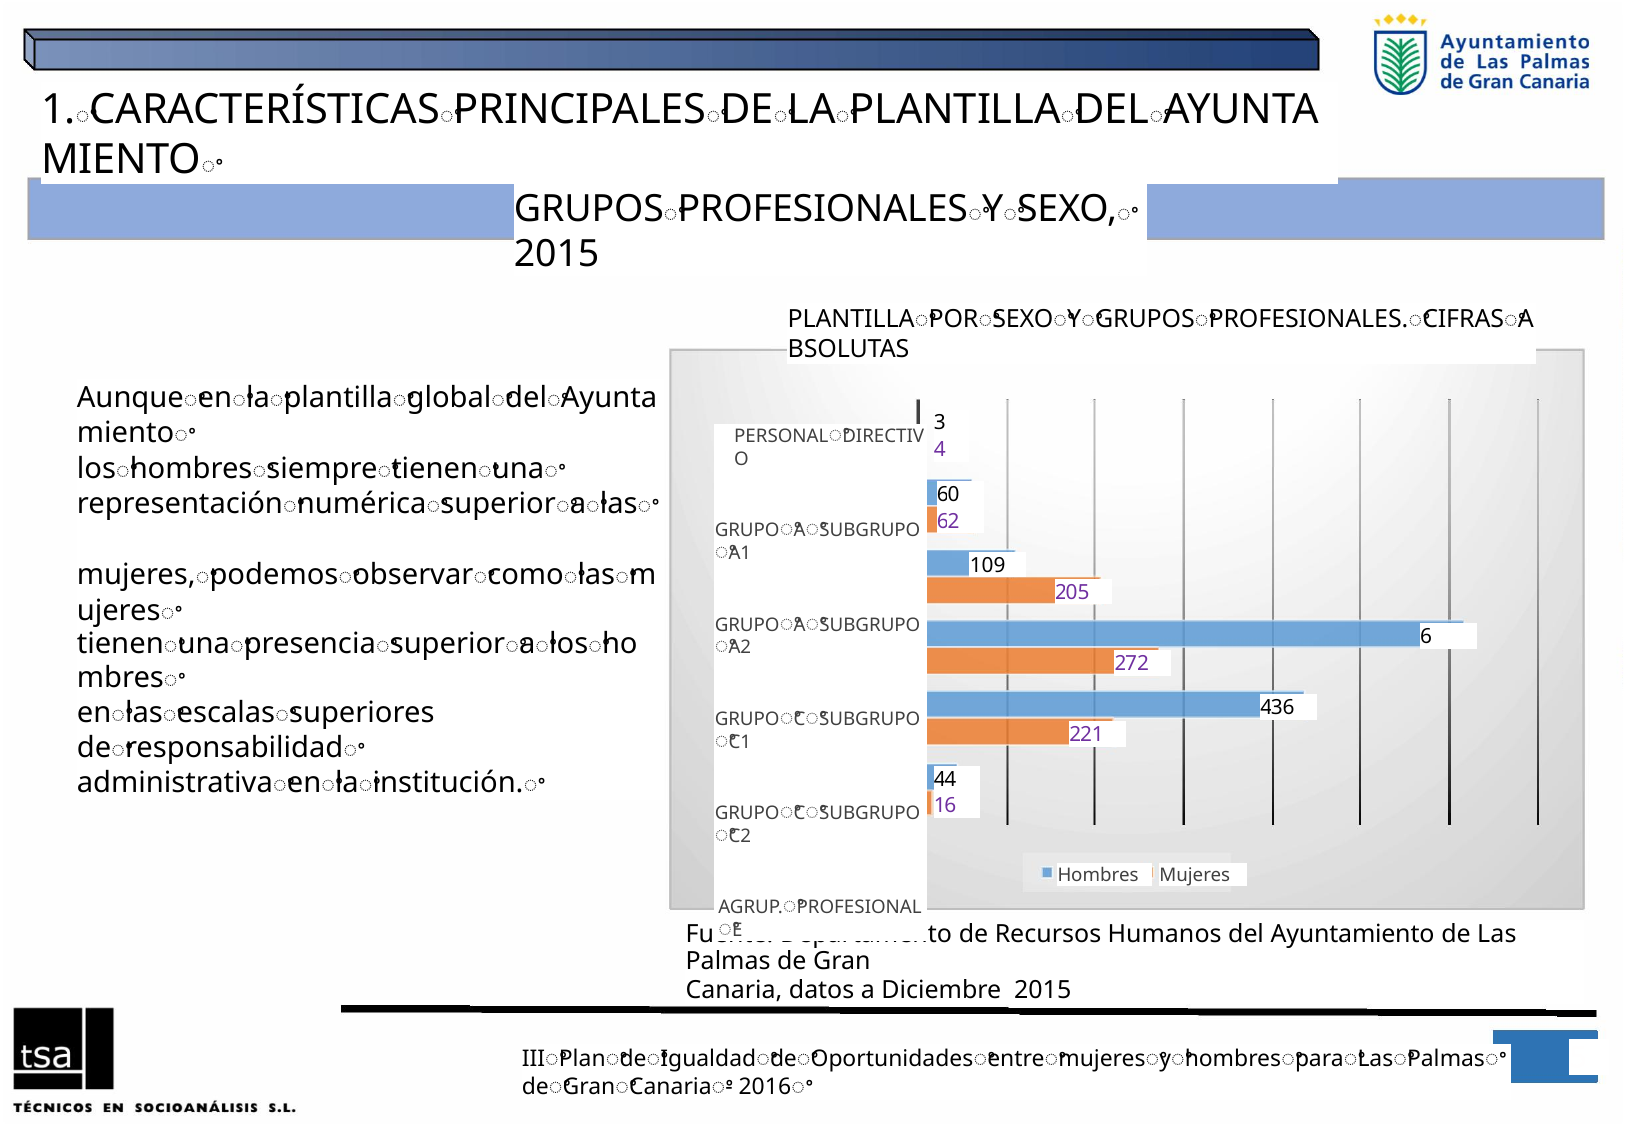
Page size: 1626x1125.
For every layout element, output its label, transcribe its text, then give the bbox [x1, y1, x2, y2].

text administrativaꢀenꢀlaꢀinstitución.ꢀ [77, 764, 664, 800]
text 6 [937, 508, 947, 521]
text 5 [1569, 1039, 1609, 1075]
text 4 [1260, 694, 1271, 709]
text 6 [937, 524, 947, 533]
text enꢀlasꢀescalasꢀsuperiores deꢀresponsabilidadꢀ [77, 694, 664, 764]
text Mujeres [1159, 863, 1247, 886]
text tienenꢀunaꢀpresenciaꢀsuperiorꢀaꢀlosꢀhombresꢀ [77, 627, 664, 694]
text 4 [1263, 701, 1268, 709]
text 6 [937, 497, 947, 506]
text 1 [934, 792, 944, 818]
text 2 [1069, 721, 1080, 747]
text GRUPOꢀCꢀSUBGRUPOꢀC2 [714, 801, 927, 847]
text 3 [934, 410, 969, 435]
text PLANTILLAꢀPORꢀSEXOꢀYꢀGRUPOSꢀPROFESIONALES.ꢀCIFRASꢀABSOLUTAS [787, 303, 1536, 364]
text 4 [1260, 711, 1271, 720]
text GRUPOꢀAꢀSUBGRUPOꢀA2 [714, 613, 927, 658]
text PERSONALꢀDIRECTIVO [734, 424, 927, 470]
text 0 [947, 481, 984, 506]
text Fuente: Departamento de Recursos Humanos del Ayuntamiento de Las Palmas de Gran [685, 920, 1584, 975]
text 05 [1065, 579, 1112, 604]
text 6 [937, 481, 947, 494]
text GRUPOSꢀPROFESIONALESꢀYꢀSEXO,ꢀ2015 [514, 184, 1147, 276]
text 4 [934, 437, 969, 462]
text GRUPOꢀAꢀSUBGRUPOꢀA1 [714, 518, 927, 564]
text 4 [934, 766, 944, 781]
text GRUPOꢀCꢀSUBGRUPOꢀC1 [714, 707, 927, 753]
text 4 [934, 783, 944, 791]
text 109 [969, 552, 1026, 577]
text 2 [1114, 650, 1125, 676]
text 36 [1271, 694, 1317, 720]
text 6 [939, 493, 945, 500]
text AunqueꢀenꢀlaꢀplantillaꢀglobalꢀdelꢀAyuntamientoꢀ [77, 379, 664, 450]
text 2 [947, 508, 984, 533]
text 16 [1456, 623, 1477, 649]
text 6 [944, 792, 980, 818]
text Canaria, datos a Diciembre 2015 [685, 977, 1584, 1004]
text 21 [1080, 721, 1126, 747]
text 6 [939, 520, 945, 527]
text 4 [936, 773, 941, 781]
text representaciónꢀnuméricaꢀsuperiorꢀaꢀlasꢀ [77, 485, 664, 556]
text IIIꢀPlanꢀdeꢀIgualdadꢀdeꢀOportunidadesꢀentreꢀmujeresꢀyꢀhombresꢀparaꢀLasꢀPalmasꢀdeꢀGranꢀCanariaꢀ- 2016ꢀ [522, 1044, 1511, 1100]
text 1.ꢀCARACTERÍSTICASꢀPRINCIPALESꢀDEꢀLAꢀPLANTILLAꢀDELꢀAYUNTAMIENTOꢀ [41, 82, 1338, 184]
text AGRUP.ꢀPROFESIONALꢀE [718, 895, 927, 941]
text losꢀhombresꢀsiempreꢀtienenꢀunaꢀ [77, 450, 664, 485]
text 4 [944, 766, 980, 791]
text 6 [1420, 623, 1456, 649]
text 2 [1055, 579, 1065, 604]
text 72 [1125, 650, 1171, 676]
text mujeres,ꢀpodemosꢀobservarꢀcomoꢀlasꢀmujeresꢀ [77, 556, 664, 627]
text Hombres [1057, 863, 1152, 886]
